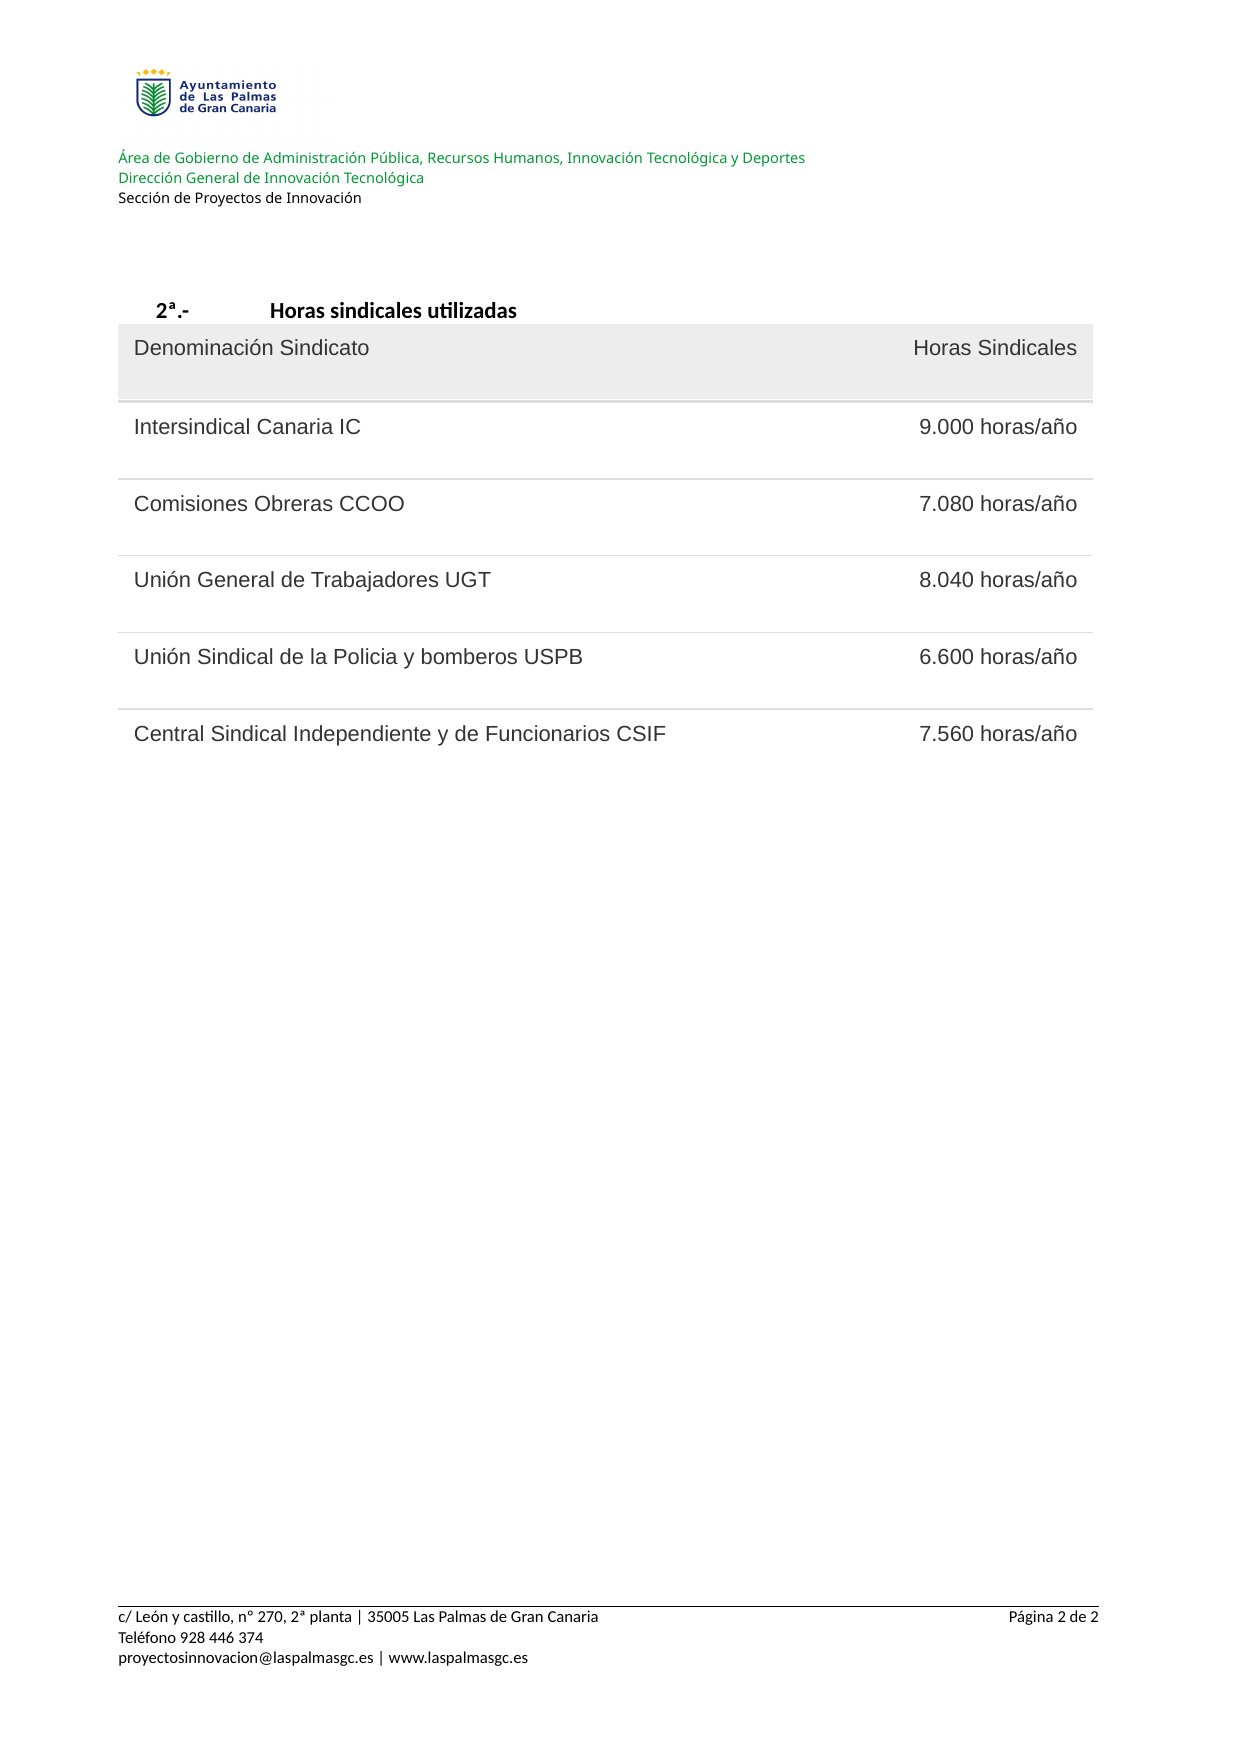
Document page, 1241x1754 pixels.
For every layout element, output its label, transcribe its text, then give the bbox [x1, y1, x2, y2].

table_cell Unión General de Trabajadores UGT [118, 556, 753, 631]
table_cell 7.080 horas/año [753, 480, 1093, 555]
subtitle Horas sindicales utilizadas [156, 296, 1122, 324]
table_cell 7.560 horas/año [753, 710, 1093, 785]
table_cell Comisiones Obreras CCOO [118, 480, 753, 555]
table_header Denominación Sindicato [118, 324, 753, 399]
table_header Horas Sindicales [753, 324, 1093, 399]
table_cell 8.040 horas/año [753, 556, 1093, 631]
table_cell Unión Sindical de la Policia y bomberos USPB [118, 633, 753, 708]
table_cell 9.000 horas/año [753, 403, 1093, 478]
table_cell Intersindical Canaria IC [118, 403, 753, 478]
table_cell Central Sindical Independiente y de Funcionarios CSIF [118, 710, 753, 785]
table_cell 6.600 horas/año [753, 633, 1093, 708]
